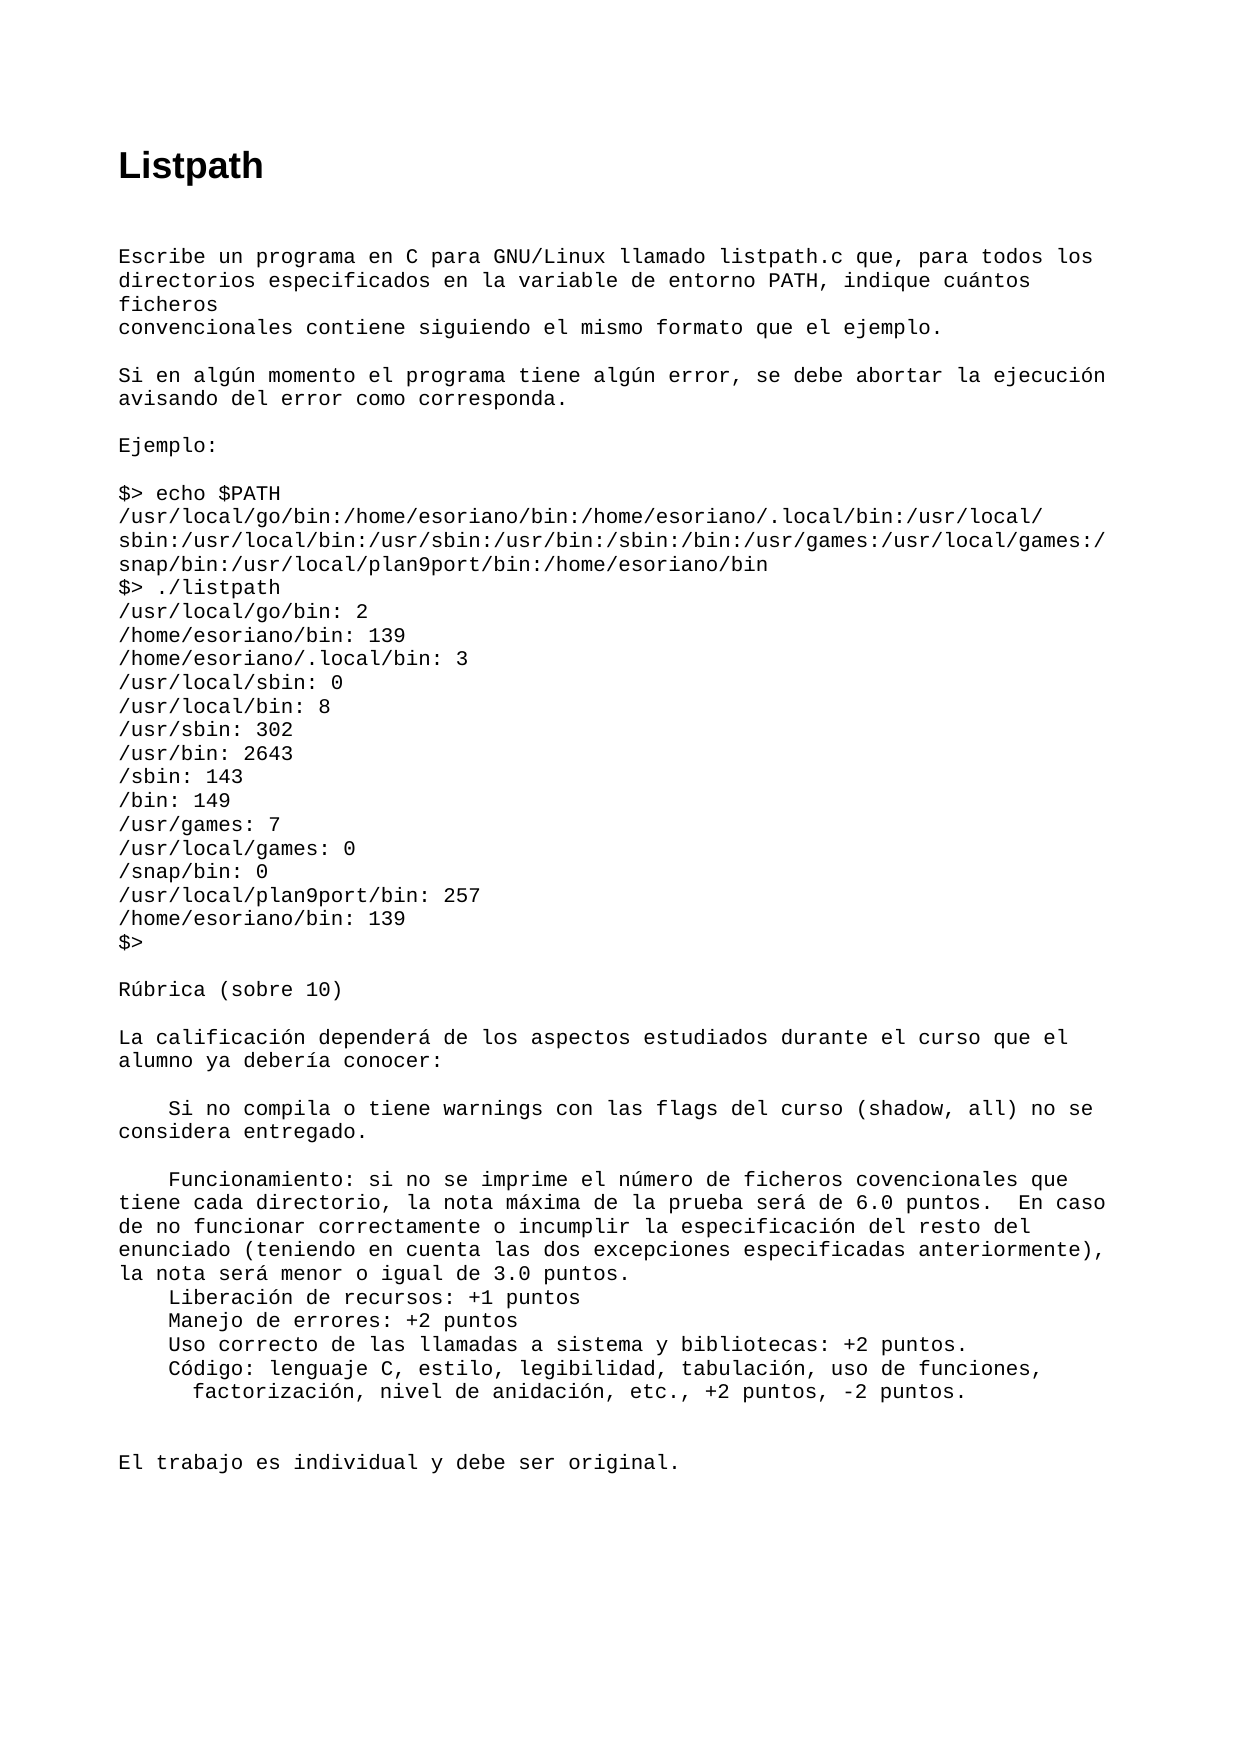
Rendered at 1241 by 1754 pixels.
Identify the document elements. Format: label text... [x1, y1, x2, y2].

text /usr/local/games: 0 [118, 837, 1122, 861]
text Si no compila o tiene warnings con las flags del curso (shadow, all) no se considera entregado. [118, 1098, 1122, 1145]
text $> echo $PATH [118, 483, 1122, 506]
text La calificación dependerá de los aspectos estudiados durante el curso que el alumno ya debería conocer: [118, 1027, 1122, 1074]
text Uso correcto de las llamadas a sistema y bibliotecas: +2 puntos. [118, 1334, 1122, 1358]
text /sbin: 143 [118, 767, 1122, 790]
text /usr/local/go/bin: 2 [118, 601, 1122, 625]
text Código: lenguaje C, estilo, legibilidad, tabulación, uso de funciones, [118, 1358, 1122, 1381]
text /home/esoriano/bin: 139 [118, 625, 1122, 648]
text /usr/local/bin: 8 [118, 696, 1122, 719]
text /usr/bin: 2643 [118, 743, 1122, 767]
text Funcionamiento: si no se imprime el número de ficheros covencionales que tiene cada directorio, la nota máxima de la prueba será de 6.0 puntos. En caso de no funcionar correctamente o incumplir la especificación del resto del enunciado (teniendo en cuenta las dos excepciones especificadas anteriormente), la nota será menor o igual de 3.0 puntos. [118, 1168, 1122, 1287]
text Rúbrica (sobre 10) [118, 979, 1122, 1003]
text convencionales contiene siguiendo el mismo formato que el ejemplo. [118, 317, 1122, 341]
text El trabajo es individual y debe ser original. [118, 1452, 1122, 1476]
text /usr/local/sbin: 0 [118, 672, 1122, 696]
text Ejemplo: [118, 436, 1122, 459]
text /usr/sbin: 302 [118, 719, 1122, 743]
text /usr/games: 7 [118, 814, 1122, 837]
text /usr/local/go/bin:/home/esoriano/bin:/home/esoriano/.local/bin:/usr/local/sbin:/usr/local/bin:/usr/sbin:/usr/bin:/sbin:/bin:/usr/games:/usr/local/games:/snap/bin:/usr/local/plan9port/bin:/home/esoriano/bin [118, 506, 1122, 577]
text Liberación de recursos: +1 puntos [118, 1287, 1122, 1310]
text factorización, nivel de anidación, etc., +2 puntos, -2 puntos. [118, 1381, 1122, 1405]
text Manejo de errores: +2 puntos [118, 1310, 1122, 1334]
text $> ./listpath [118, 577, 1122, 601]
text /home/esoriano/bin: 139 [118, 908, 1122, 932]
text /home/esoriano/.local/bin: 3 [118, 648, 1122, 672]
text Si en algún momento el programa tiene algún error, se debe abortar la ejecución avisando del error como corresponda. [118, 364, 1122, 412]
text /usr/local/plan9port/bin: 257 [118, 885, 1122, 908]
text Escribe un programa en C para GNU/Linux llamado listpath.c que, para todos los directorios especificados en la variable de entorno PATH, indique cuántos ficheros [118, 246, 1122, 317]
subtitle Listpath [118, 143, 1122, 186]
text /snap/bin: 0 [118, 861, 1122, 885]
text /bin: 149 [118, 790, 1122, 814]
text $> [118, 932, 1122, 956]
